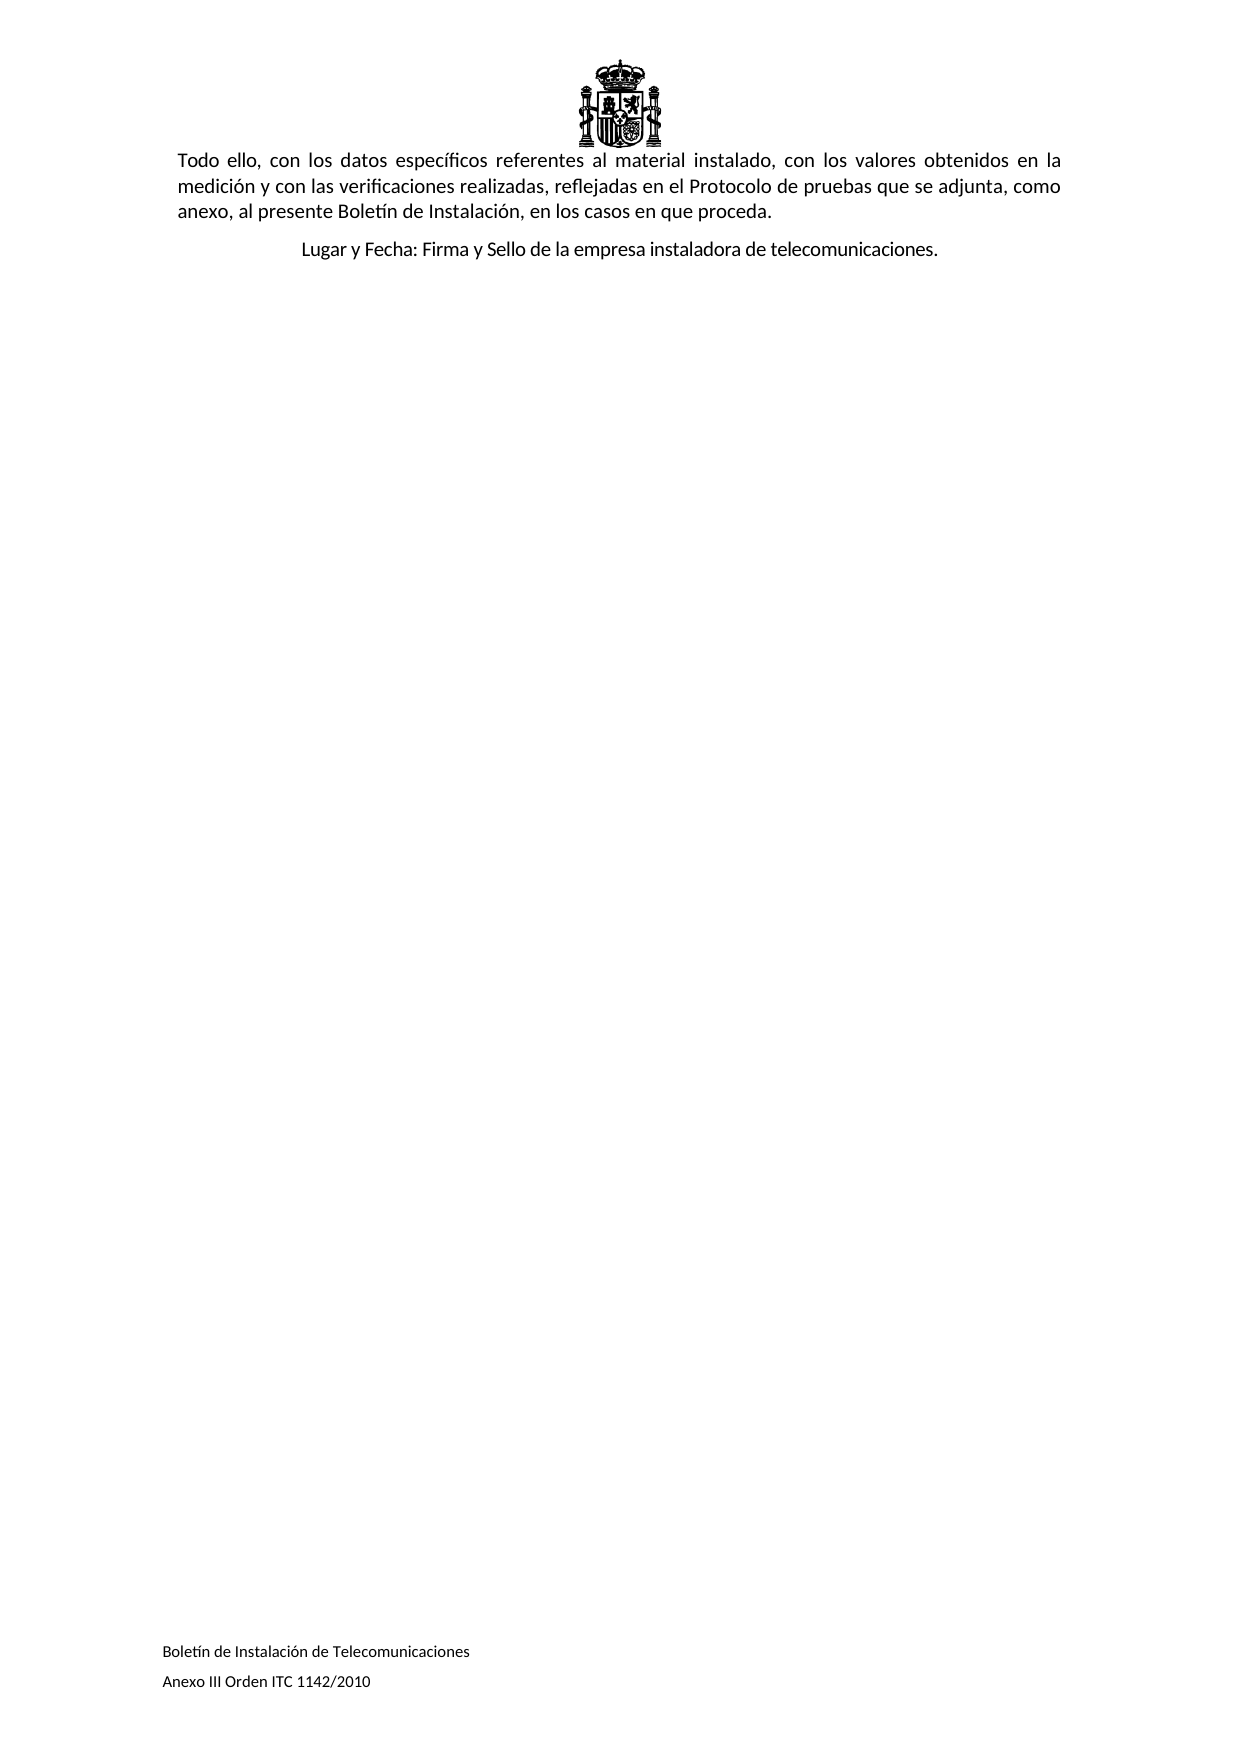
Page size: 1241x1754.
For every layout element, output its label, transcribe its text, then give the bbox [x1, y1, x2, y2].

text Todo ello, con los datos específicos referentes al material instalado, con los valores obtenidos en la medición y con las verificaciones realizadas, reflejadas en el Protocolo de pruebas que se adjunta, como anexo, al presente Boletín de Instalación, en los casos en que proceda. [177, 148, 1063, 224]
text Lugar y Fecha: Firma y Sello de la empresa instaladora de telecomunicaciones. [177, 236, 1063, 262]
